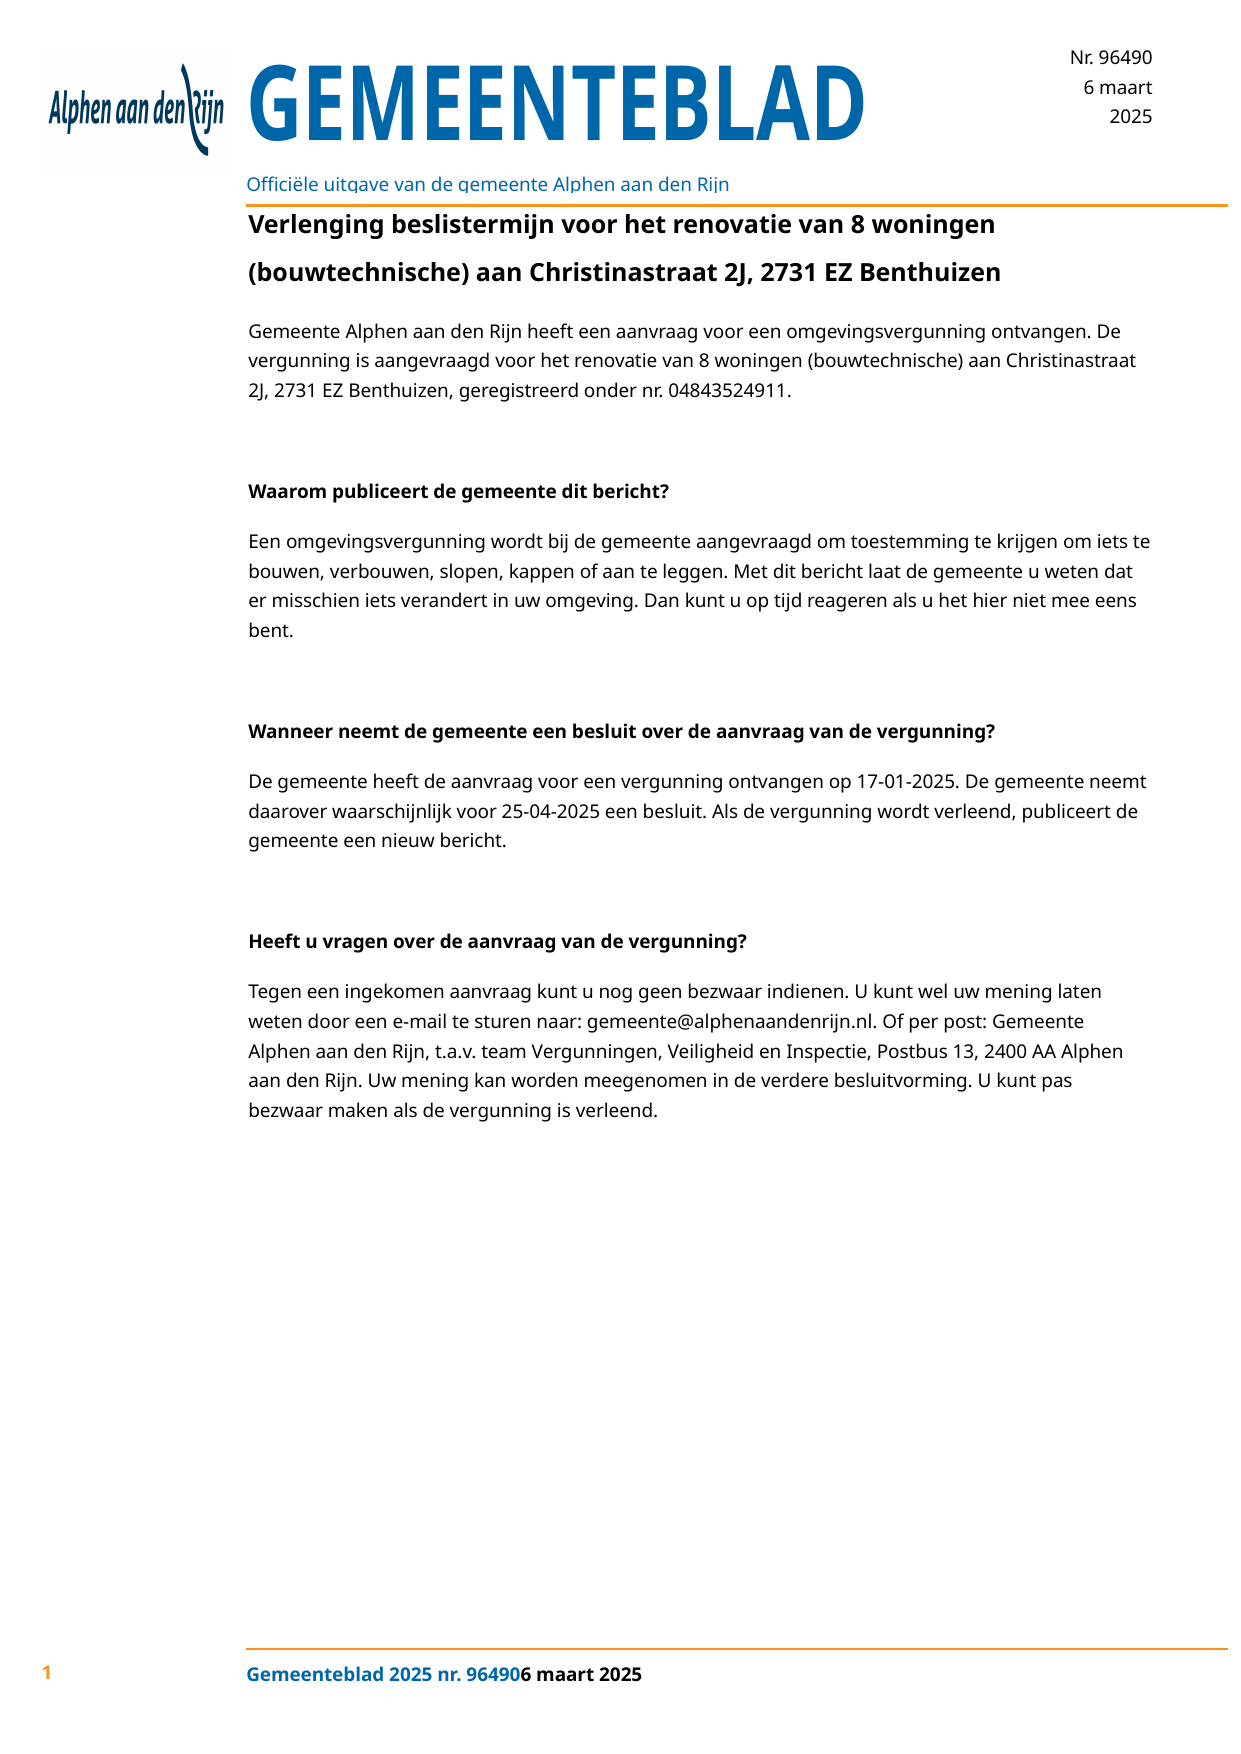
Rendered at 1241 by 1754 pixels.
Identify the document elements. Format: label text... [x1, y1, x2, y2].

text Waarom publiceert de gemeente dit bericht? [248, 478, 1152, 504]
text Gemeente Alphen aan den Rijn heeft een aanvraag voor een omgevingsvergunning ontvangen. De vergunning is aangevraagd voor het renovatie van 8 woningen (bouwtechnische) aan Christinastraat 2J, 2731 EZ Benthuizen, geregistreerd onder nr. 04843524911. [248, 318, 1152, 403]
picture [41, 47, 231, 172]
text De gemeente heeft de aanvraag voor een vergunning ontvangen op 17-01-2025. De gemeente neemt daarover waarschijnlijk voor 25-04-2025 een besluit. Als de vergunning wordt verleend, publiceert de gemeente een nieuw bericht. [248, 768, 1152, 853]
text Een omgevingsvergunning wordt bij de gemeente aangevraagd om toestemming te krijgen om iets te bouwen, verbouwen, slopen, kappen of aan te leggen. Met dit bericht laat de gemeente u weten dat er misschien iets verandert in uw omgeving. Dan kunt u op tijd reageren als u het hier niet mee eens bent. [248, 528, 1152, 643]
text Wanneer neemt de gemeente een besluit over de aanvraag van de vergunning? [248, 718, 1152, 744]
text Heeft u vragen over de aanvraag van de vergunning? [248, 928, 1152, 954]
text Verlenging beslistermijn voor het renovatie van 8 woningen (bouwtechnische) aan Christinastraat 2J, 2731 EZ Benthuizen [248, 207, 1152, 288]
text Tegen een ingekomen aanvraag kunt u nog geen bezwaar indienen. U kunt wel uw mening laten weten door een e-mail te sturen naar: gemeente@alphenaandenrijn.nl. Of per post: Gemeente Alphen aan den Rijn, t.a.v. team Vergunningen, Veiligheid en Inspectie, Postbus 13, 2400 AA Alphen aan den Rijn. Uw mening kan worden meegenomen in de verdere besluitvorming. U kunt pas bezwaar maken als de vergunning is verleend. [248, 979, 1152, 1123]
